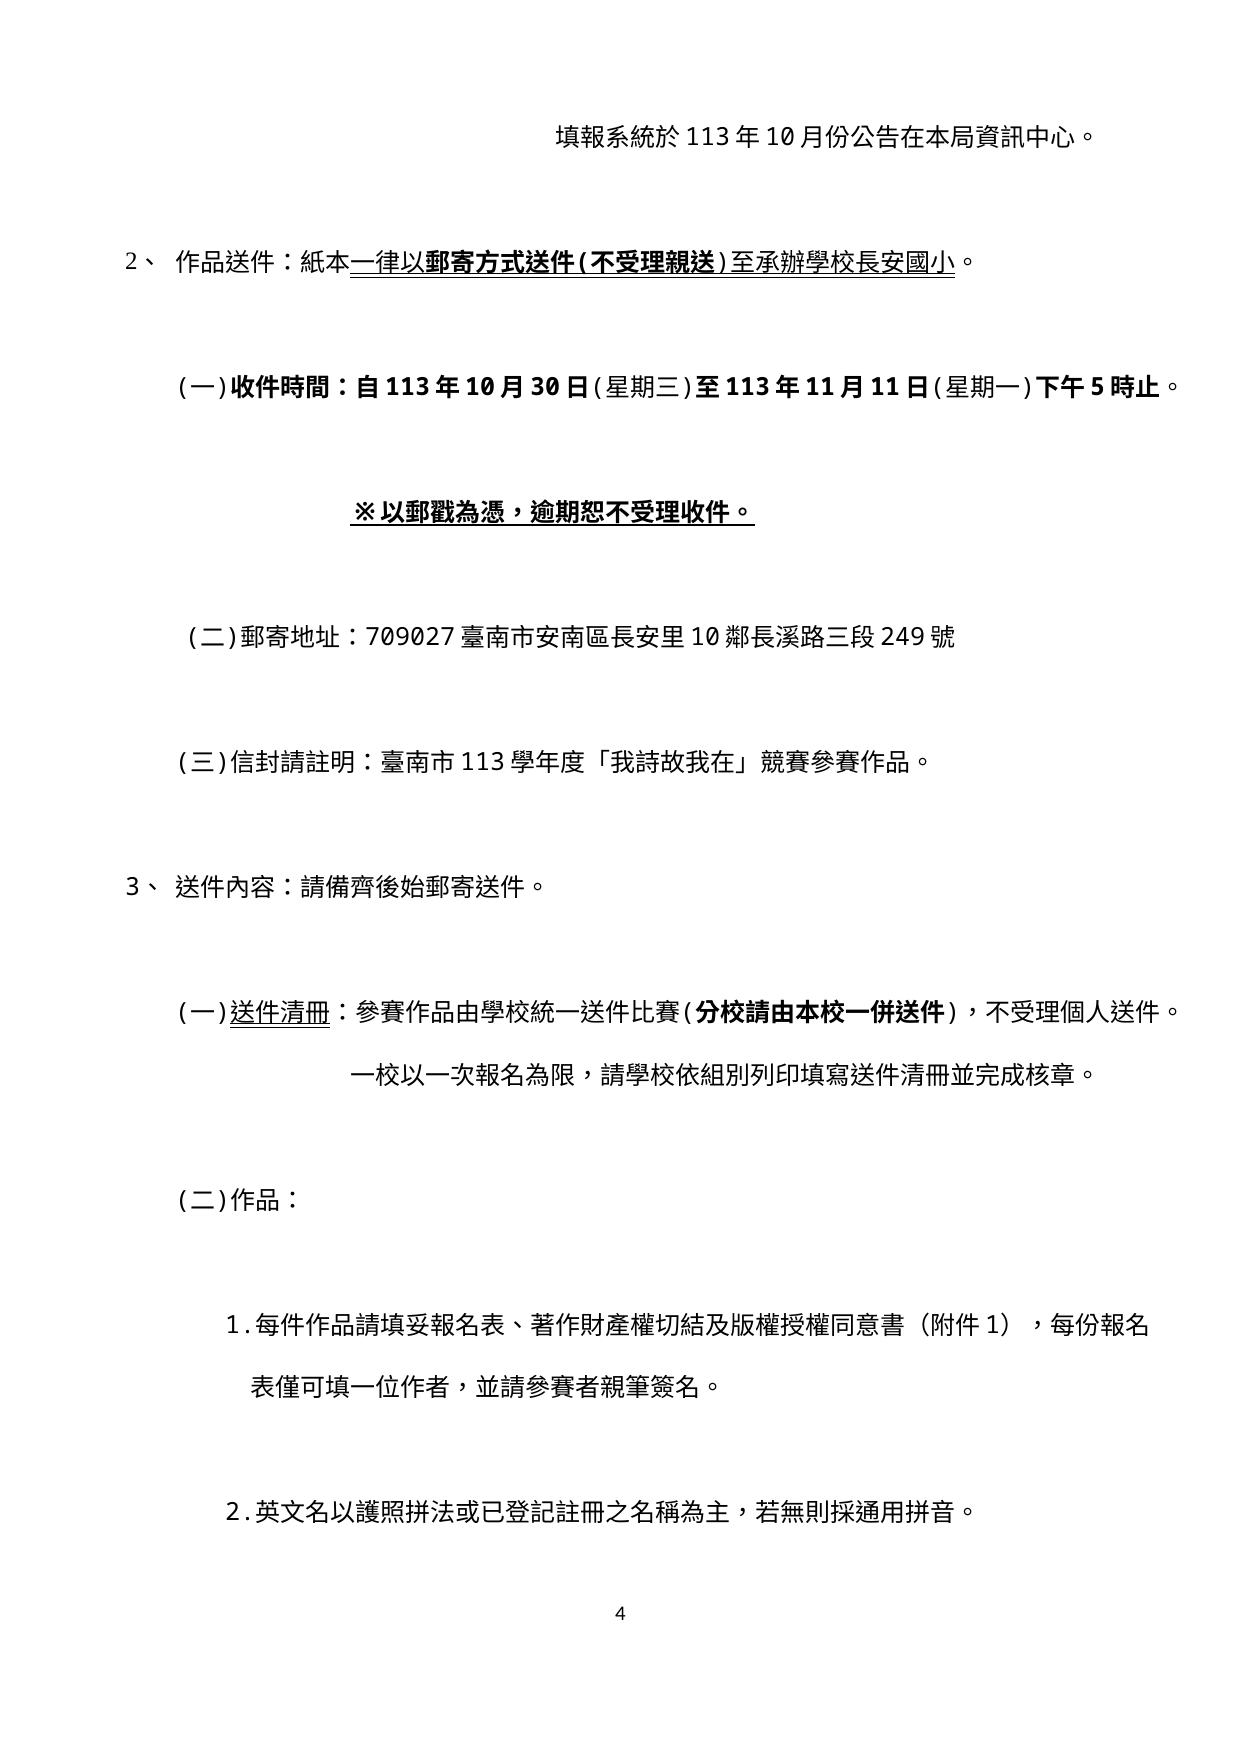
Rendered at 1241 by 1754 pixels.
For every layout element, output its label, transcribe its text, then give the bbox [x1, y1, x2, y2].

text 填報系統於113年10月份公告在本局資訊中心。 [75, 94, 1165, 157]
text (二)作品： [175, 1157, 1165, 1219]
text (一)收件時間：自113年10月30日(星期三)至113年11月11日(星期一)下午5時止。 [175, 344, 1165, 407]
list 送件內容：請備齊後始郵寄送件。 [125, 844, 1165, 907]
text 1.每件作品請填妥報名表、著作財產權切結及版權授權同意書（附件1），每份報名表僅可填一位作者，並請參賽者親筆簽名。 [225, 1282, 1165, 1407]
text ※以郵戳為憑，逾期恕不受理收件。 [125, 469, 1165, 532]
text (三)信封請註明：臺南市113學年度「我詩故我在」競賽參賽作品。 [125, 719, 1165, 782]
text (二)郵寄地址：709027臺南市安南區長安里10鄰長溪路三段249號 [125, 594, 1165, 657]
list 作品送件：紙本一律以郵寄方式送件(不受理親送)至承辦學校長安國小。 [125, 219, 1165, 282]
text (一)送件清冊：參賽作品由學校統一送件比賽(分校請由本校一併送件)，不受理個人送件。一校以一次報名為限，請學校依組別列印填寫送件清冊並完成核章。 [175, 969, 1165, 1094]
text 2.英文名以護照拼法或已登記註冊之名稱為主，若無則採通用拼音。 [225, 1469, 1165, 1532]
